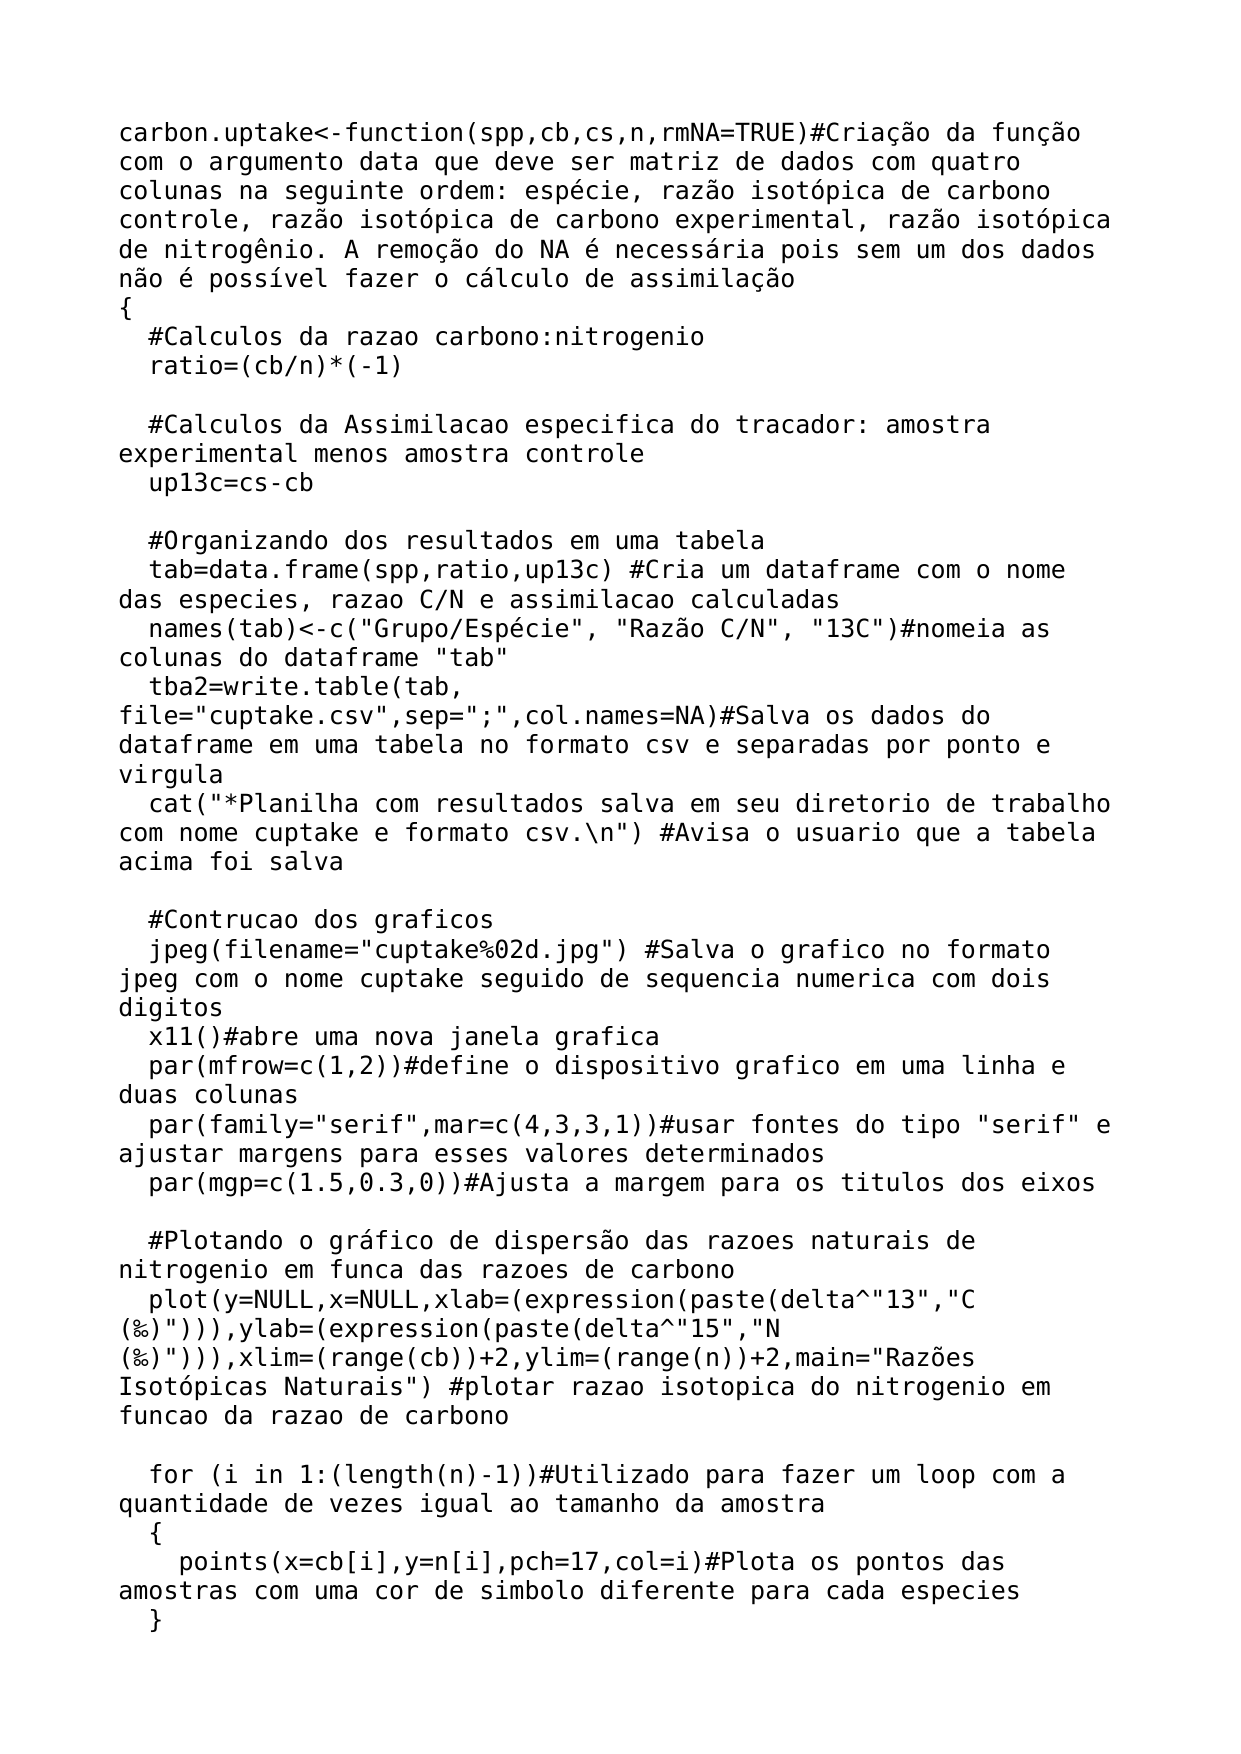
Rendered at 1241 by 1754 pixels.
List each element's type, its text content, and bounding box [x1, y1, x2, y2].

text carbon.uptake<-function(spp,cb,cs,n,rmNA=TRUE)#Criação da função com o argumento data que deve ser matriz de dados com quatro colunas na seguinte ordem: espécie, razão isotópica de carbono controle, razão isotópica de carbono experimental, razão isotópica de nitrogênio. A remoção do NA é necessária pois sem um dos dados não é possível fazer o cálculo de assimilação { #Calculos da razao carbono:nitrogenio ratio=(cb/n)*(-1) #Calculos da Assimilacao especifica do tracador: amostra experimental menos amostra controle up13c=cs-cb #Organizando dos resultados em uma tabela tab=data.frame(spp,ratio,up13c) #Cria um dataframe com o nome das especies, razao C/N e assimilacao calculadas names(tab)<-c("Grupo/Espécie", "Razão C/N", "13C")#nomeia as colunas do dataframe "tab" tba2=write.table(tab, file="cuptake.csv",sep=";",col.names=NA)#Salva os dados do dataframe em uma tabela no formato csv e separadas por ponto e virgula cat("*Planilha com resultados salva em seu diretorio de trabalho com nome cuptake e formato csv.\n") #Avisa o usuario que a tabela acima foi salva #Contrucao dos graficos jpeg(filename="cuptake%02d.jpg") #Salva o grafico no formato jpeg com o nome cuptake seguido de sequencia numerica com dois digitos x11()#abre uma nova janela grafica par(mfrow=c(1,2))#define o dispositivo grafico em uma linha e duas colunas par(family="serif",mar=c(4,3,3,1))#usar fontes do tipo "serif" e ajustar margens para esses valores determinados par(mgp=c(1.5,0.3,0))#Ajusta a margem para os titulos dos eixos #Plotando o gráfico de dispersão das razoes naturais de nitrogenio em funca das razoes de carbono plot(y=NULL,x=NULL,xlab=(expression(paste(delta^"13","C (‰)"))),ylab=(expression(paste(delta^"15","N (‰)"))),xlim=(range(cb))+2,ylim=(range(n))+2,main="Razões Isotópicas Naturais") #plotar razao isotopica do nitrogenio em funcao da razao de carbono for (i in 1:(length(n)-1))#Utilizado para fazer um loop com a quantidade de vezes igual ao tamanho da amostra { points(x=cb[i],y=n[i],pch=17,col=i)#Plota os pontos das amostras com uma cor de simbolo diferente para cada especies } [118, 118, 1122, 1635]
